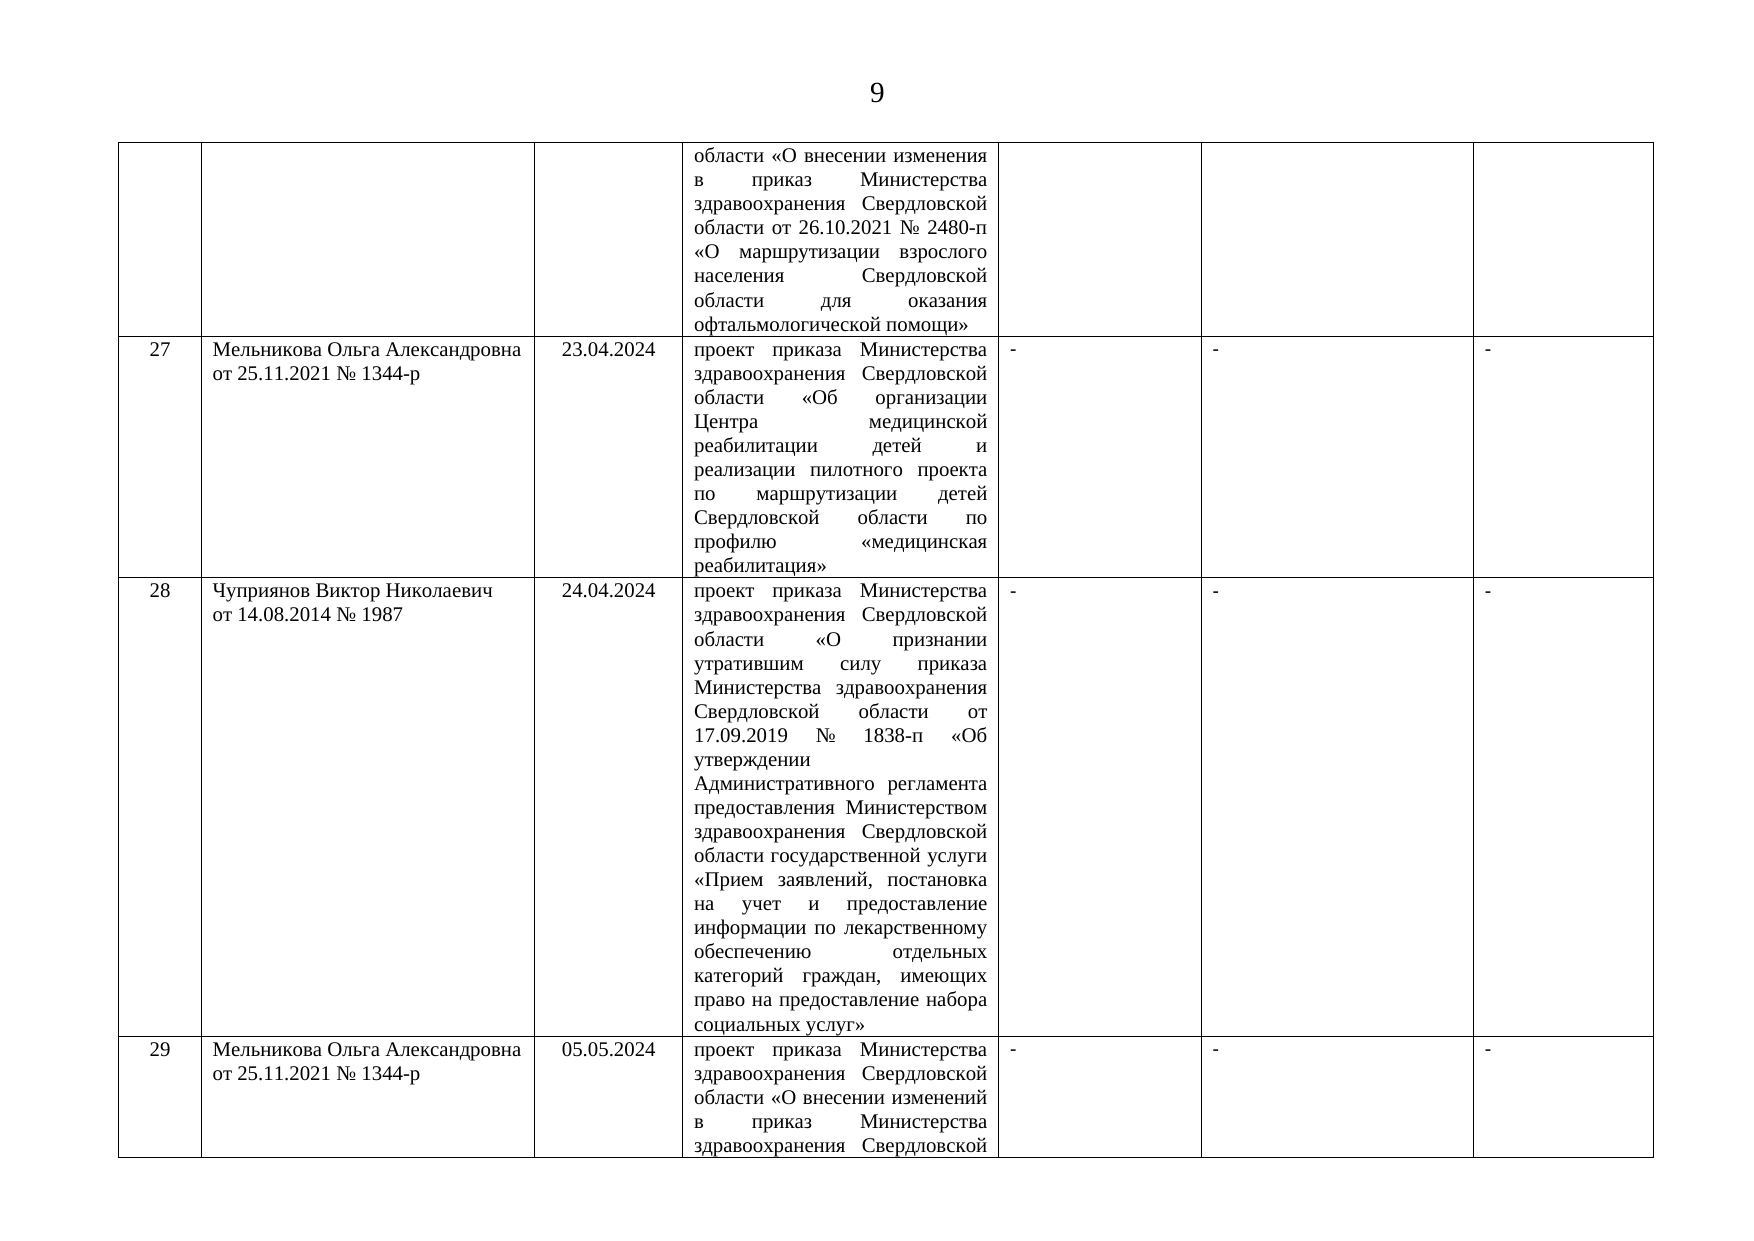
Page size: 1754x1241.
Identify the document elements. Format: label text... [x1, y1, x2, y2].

table_cell - [1474, 578, 1653, 1036]
table_cell - [999, 337, 1201, 577]
table_cell Мельникова Ольга Александровна от 25.11.2021 № 1344-р [202, 1037, 534, 1157]
table_cell - [1202, 578, 1473, 1036]
table_cell области «О внесении изменения в приказ Министерства здравоохранения Свердловской области от 26.10.2021 № 2480-п «О маршрутизации взрослого населения Свердловской области для оказания офтальмологической помощи» [683, 143, 998, 336]
table_cell Мельникова Ольга Александровна от 25.11.2021 № 1344-р [202, 337, 534, 577]
table_cell - [999, 1037, 1201, 1157]
table_cell проект приказа Министерства здравоохранения Свердловской области «Об организации Центра медицинской реабилитации детей и реализации пилотного проекта по маршрутизации детей Свердловской области по профилю «медицинская реабилитация» [683, 337, 998, 577]
table_cell 28 [119, 578, 201, 1036]
table_cell - [1202, 1037, 1473, 1157]
table_cell - [1474, 1037, 1653, 1157]
table_cell - [1202, 337, 1473, 577]
table_cell - [1474, 337, 1653, 577]
table_cell [119, 143, 201, 336]
table_cell Чуприянов Виктор Николаевич от 14.08.2014 № 1987 [202, 578, 534, 1036]
table_cell 27 [119, 337, 201, 577]
table_cell проект приказа Министерства здравоохранения Свердловской области «О признании утратившим силу приказа Министерства здравоохранения Свердловской области от 17.09.2019 № 1838-п «Об утверждении Административного регламента предоставления Министерством здравоохранения Свердловской области государственной услуги «Прием заявлений, постановка на учет и предоставление информации по лекарственному обеспечению отдельных категорий граждан, имеющих право на предоставление набора социальных услуг» [683, 578, 998, 1036]
table_cell - [999, 143, 1201, 336]
table_cell 24.04.2024 [535, 578, 682, 1036]
table_cell 23.04.2024 [535, 337, 682, 577]
table_cell [535, 143, 682, 336]
table_cell [202, 143, 534, 336]
table_cell 05.05.2024 [535, 1037, 682, 1157]
table_cell - [1474, 143, 1653, 336]
table_cell - [1202, 143, 1473, 336]
table_cell - [999, 578, 1201, 1036]
table_cell проект приказа Министерства здравоохранения Свердловской области «О внесении изменений в приказ Министерства здравоохранения Свердловской [683, 1037, 998, 1157]
table_cell 29 [119, 1037, 201, 1157]
